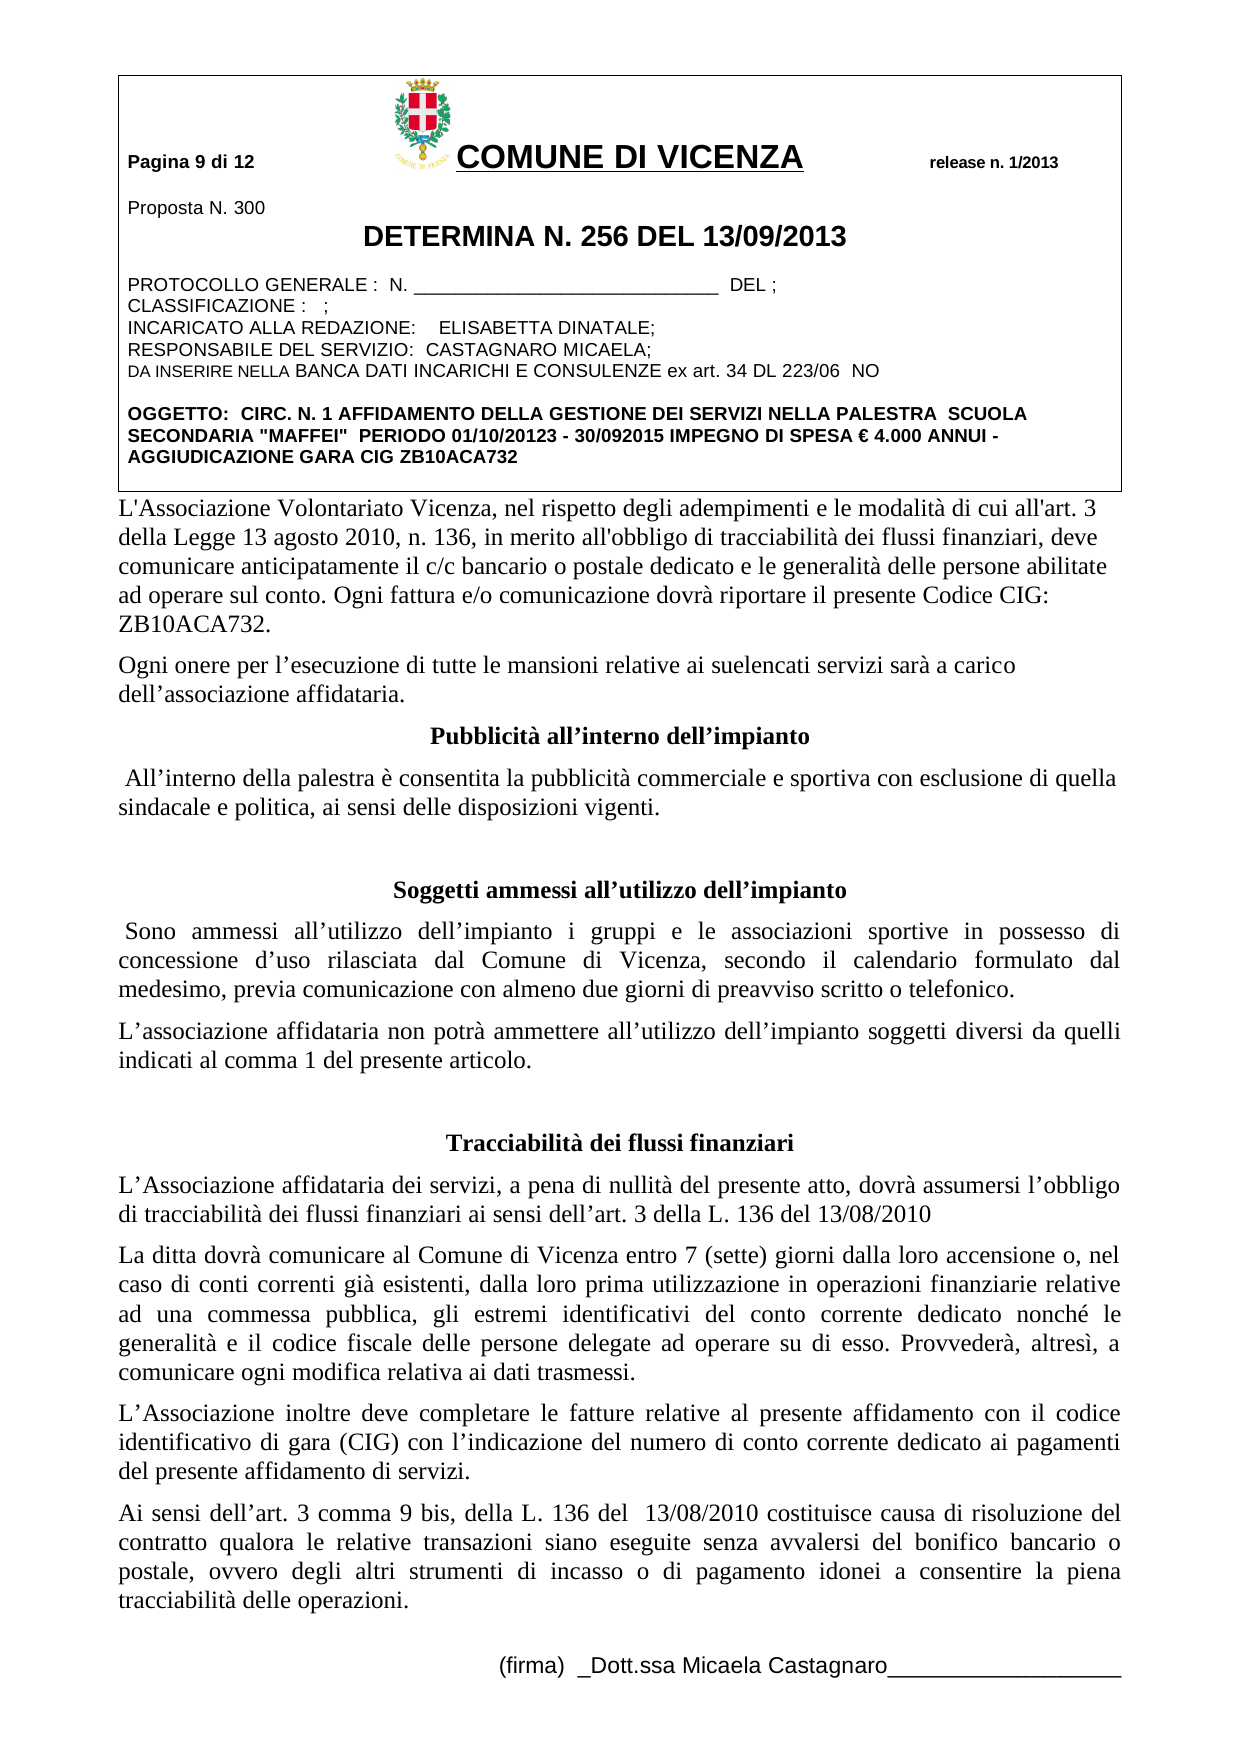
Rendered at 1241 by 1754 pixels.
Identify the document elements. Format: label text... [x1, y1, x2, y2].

text L’Associazione affidataria dei servizi, a pena di nullità del presente atto, dovrà assumersi l’obbligo di tracciabilità dei flussi finanziari ai sensi dell’art. 3 della L. 136 del 13/08/2010 [118, 1170, 1122, 1228]
text Pubblicità all’interno dell’impianto [118, 721, 1122, 750]
picture [394, 78, 451, 169]
text Soggetti ammessi all’utilizzo dell’impianto [118, 875, 1122, 904]
text L'Associazione Volontariato Vicenza, nel rispetto degli adempimenti e le modalità di cui all'art. 3 della Legge 13 agosto 2010, n. 136, in merito all'obbligo di tracciabilità dei flussi finanziari, deve comunicare anticipatamente il c/c bancario o postale dedicato e le generalità delle persone abilitate ad operare sul conto. Ogni fattura e/o comunicazione dovrà riportare il presente Codice CIG: ZB10ACA732. [118, 492, 1122, 638]
text All’interno della palestra è consentita la pubblicità commerciale e sportiva con esclusione di quella sindacale e politica, ai sensi delle disposizioni vigenti. [118, 762, 1122, 821]
text Tracciabilità dei flussi finanziari [118, 1128, 1122, 1157]
text Ai sensi dell’art. 3 comma 9 bis, della L. 136 del 13/08/2010 costituisce causa di risoluzione del contratto qualora le relative transazioni siano eseguite senza avvalersi del bonifico bancario o postale, ovvero degli altri strumenti di incasso o di pagamento idonei a consentire la piena tracciabilità delle operazioni. [118, 1498, 1122, 1614]
text Sono ammessi all’utilizzo dell’impianto i gruppi e le associazioni sportive in possesso di concessione d’uso rilasciata dal Comune di Vicenza, secondo il calendario formulato dal medesimo, previa comunicazione con almeno due giorni di preavviso scritto o telefonico. [118, 916, 1122, 1003]
text L’associazione affidataria non potrà ammettere all’utilizzo dell’impianto soggetti diversi da quelli indicati al comma 1 del presente articolo. [118, 1016, 1122, 1074]
text Ogni onere per l’esecuzione di tutte le mansioni relative ai suelencati servizi sarà a carico dell’associazione affidataria. [118, 650, 1122, 708]
text La ditta dovrà comunicare al Comune di Vicenza entro 7 (sette) giorni dalla loro accensione o, nel caso di conti correnti già esistenti, dalla loro prima utilizzazione in operazioni finanziarie relative ad una commessa pubblica, gli estremi identificativi del conto corrente dedicato nonché le generalità e il codice fiscale delle persone delegate ad operare su di esso. Provvederà, altresì, a comunicare ogni modifica relativa ai dati trasmessi. [118, 1240, 1122, 1386]
text L’Associazione inoltre deve completare le fatture relative al presente affidamento con il codice identificativo di gara (CIG) con l’indicazione del numero di conto corrente dedicato ai pagamenti del presente affidamento di servizi. [118, 1398, 1122, 1485]
